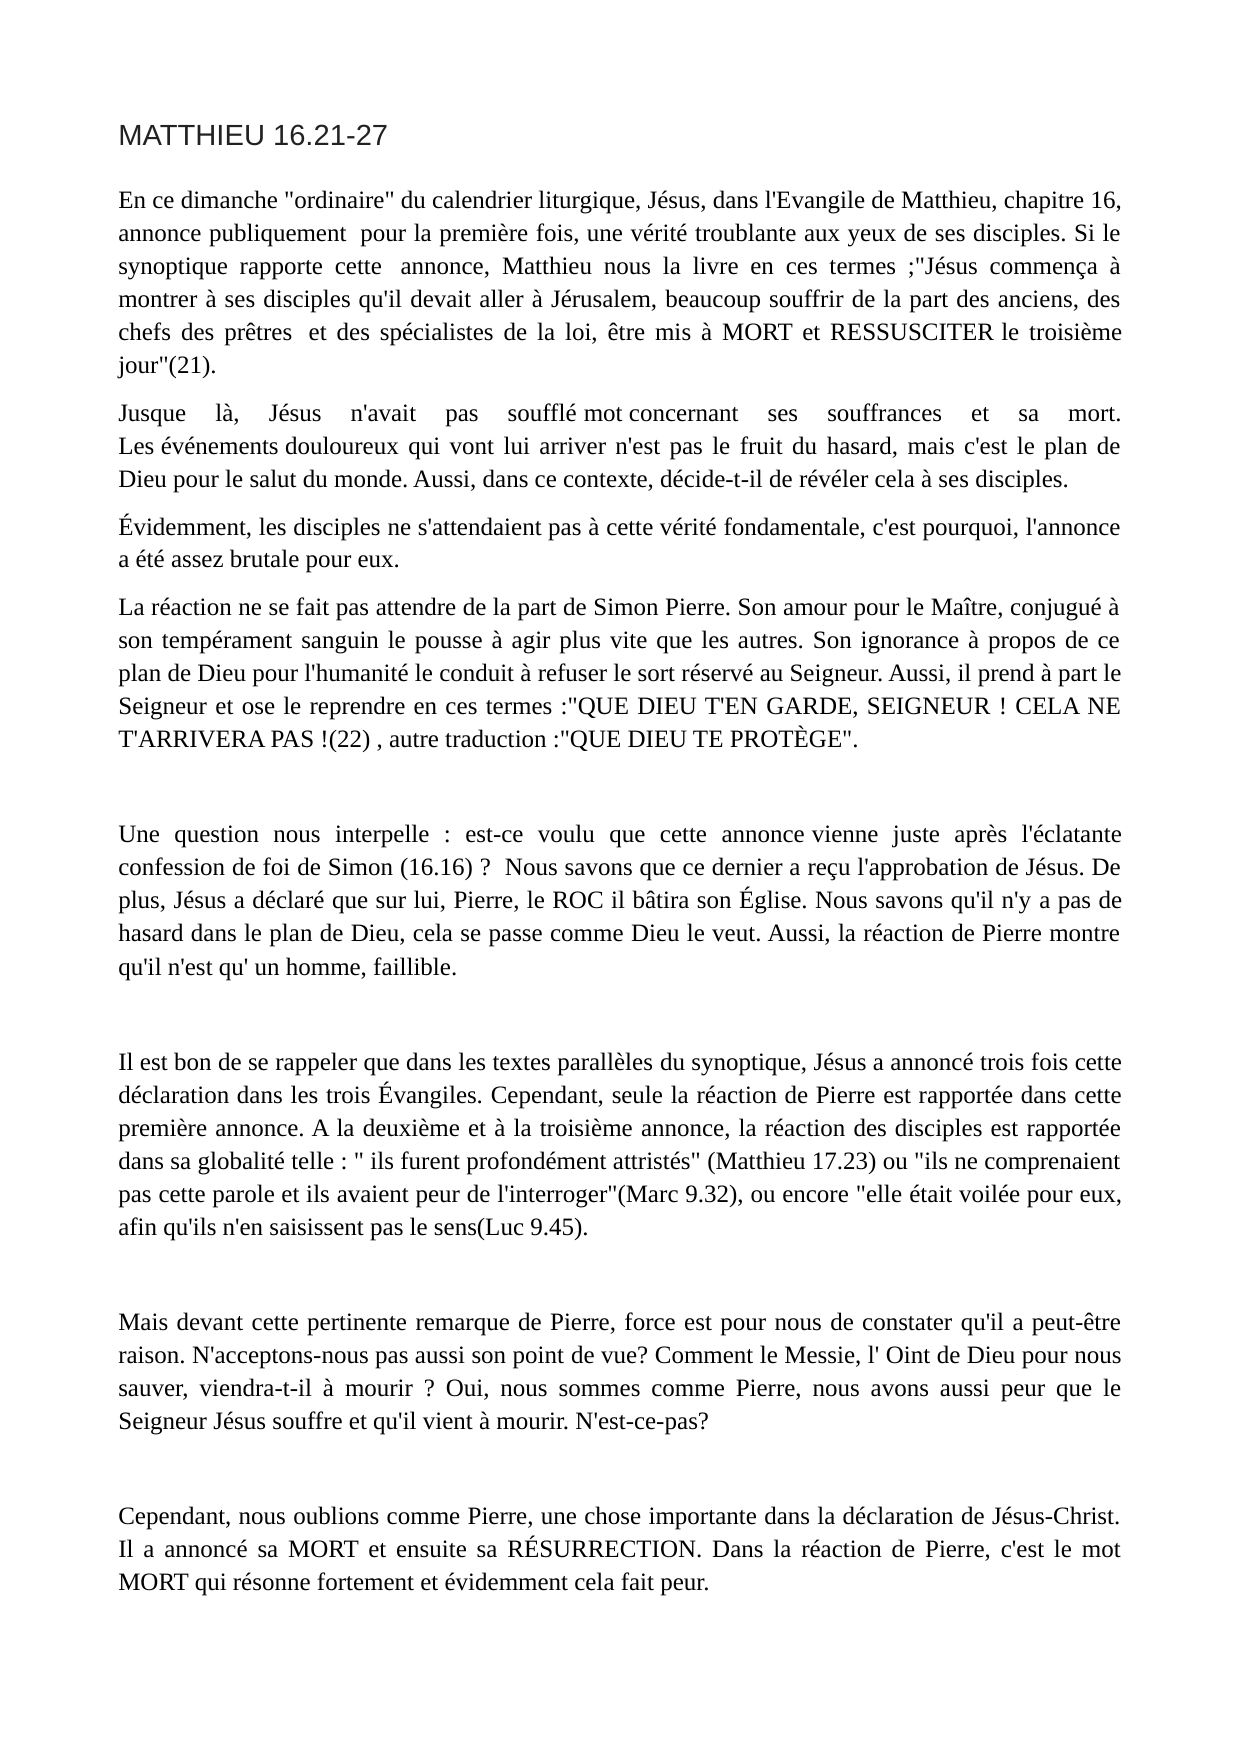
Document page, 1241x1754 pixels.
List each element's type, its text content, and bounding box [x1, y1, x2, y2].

text MATTHIEU 16.21-27 [118, 118, 1122, 152]
text En ce dimanche "ordinaire" du calendrier liturgique, Jésus, dans l'Evangile de Matthieu, chapitre 16, annonce publiquement pour la première fois, une vérité troublante aux yeux de ses disciples. Si le synoptique rapporte cette annonce, Matthieu nous la livre en ces termes ;"Jésus commença à montrer à ses disciples qu'il devait aller à Jérusalem, beaucoup souffrir de la part des anciens, des chefs des prêtres et des spécialistes de la loi, être mis à MORT et RESSUSCITER le troisième jour"(21). [118, 185, 1122, 379]
text La réaction ne se fait pas attendre de la part de Simon Pierre. Son amour pour le Maître, conjugué à son tempérament sanguin le pousse à agir plus vite que les autres. Son ignorance à propos de ce plan de Dieu pour l'humanité le conduit à refuser le sort réservé au Seigneur. Aussi, il prend à part le Seigneur et ose le reprendre en ces termes :"QUE DIEU T'EN GARDE, SEIGNEUR ! CELA NE T'ARRIVERA PAS !(22) , autre traduction :"QUE DIEU TE PROTÈGE". [118, 592, 1122, 753]
text Mais devant cette pertinente remarque de Pierre, force est pour nous de constater qu'il a peut-être raison. N'acceptons-nous pas aussi son point de vue? Comment le Messie, l' Oint de Dieu pour nous sauver, viendra-t-il à mourir ? Oui, nous sommes comme Pierre, nous avons aussi peur que le Seigneur Jésus souffre et qu'il vient à mourir. N'est-ce-pas? [118, 1307, 1122, 1435]
text Évidemment, les disciples ne s'attendaient pas à cette vérité fondamentale, c'est pourquoi, l'annonce a été assez brutale pour eux. [118, 512, 1122, 573]
text Une question nous interpelle : est-ce voulu que cette annonce vienne juste après l'éclatante confession de foi de Simon (16.16) ? Nous savons que ce dernier a reçu l'approbation de Jésus. De plus, Jésus a déclaré que sur lui, Pierre, le ROC il bâtira son Église. Nous savons qu'il n'y a pas de hasard dans le plan de Dieu, cela se passe comme Dieu le veut. Aussi, la réaction de Pierre montre qu'il n'est qu' un homme, faillible. [118, 819, 1122, 980]
text Jusque là, Jésus n'avait pas soufflé mot concernant ses souffrances et sa mort. Les événements douloureux qui vont lui arriver n'est pas le fruit du hasard, mais c'est le plan de Dieu pour le salut du monde. Aussi, dans ce contexte, décide-t-il de révéler cela à ses disciples. [118, 398, 1122, 493]
text Il est bon de se rappeler que dans les textes parallèles du synoptique, Jésus a annoncé trois fois cette déclaration dans les trois Évangiles. Cependant, seule la réaction de Pierre est rapportée dans cette première annonce. A la deuxième et à la troisième annonce, la réaction des disciples est rapportée dans sa globalité telle : " ils furent profondément attristés" (Matthieu 17.23) ou "ils ne comprenaient pas cette parole et ils avaient peur de l'interroger"(Marc 9.32), ou encore "elle était voilée pour eux, afin qu'ils n'en saisissent pas le sens(Luc 9.45). [118, 1047, 1122, 1241]
text Cependant, nous oublions comme Pierre, une chose importante dans la déclaration de Jésus-Christ. Il a annoncé sa MORT et ensuite sa RÉSURRECTION. Dans la réaction de Pierre, c'est le mot MORT qui résonne fortement et évidemment cela fait peur. [118, 1501, 1122, 1596]
